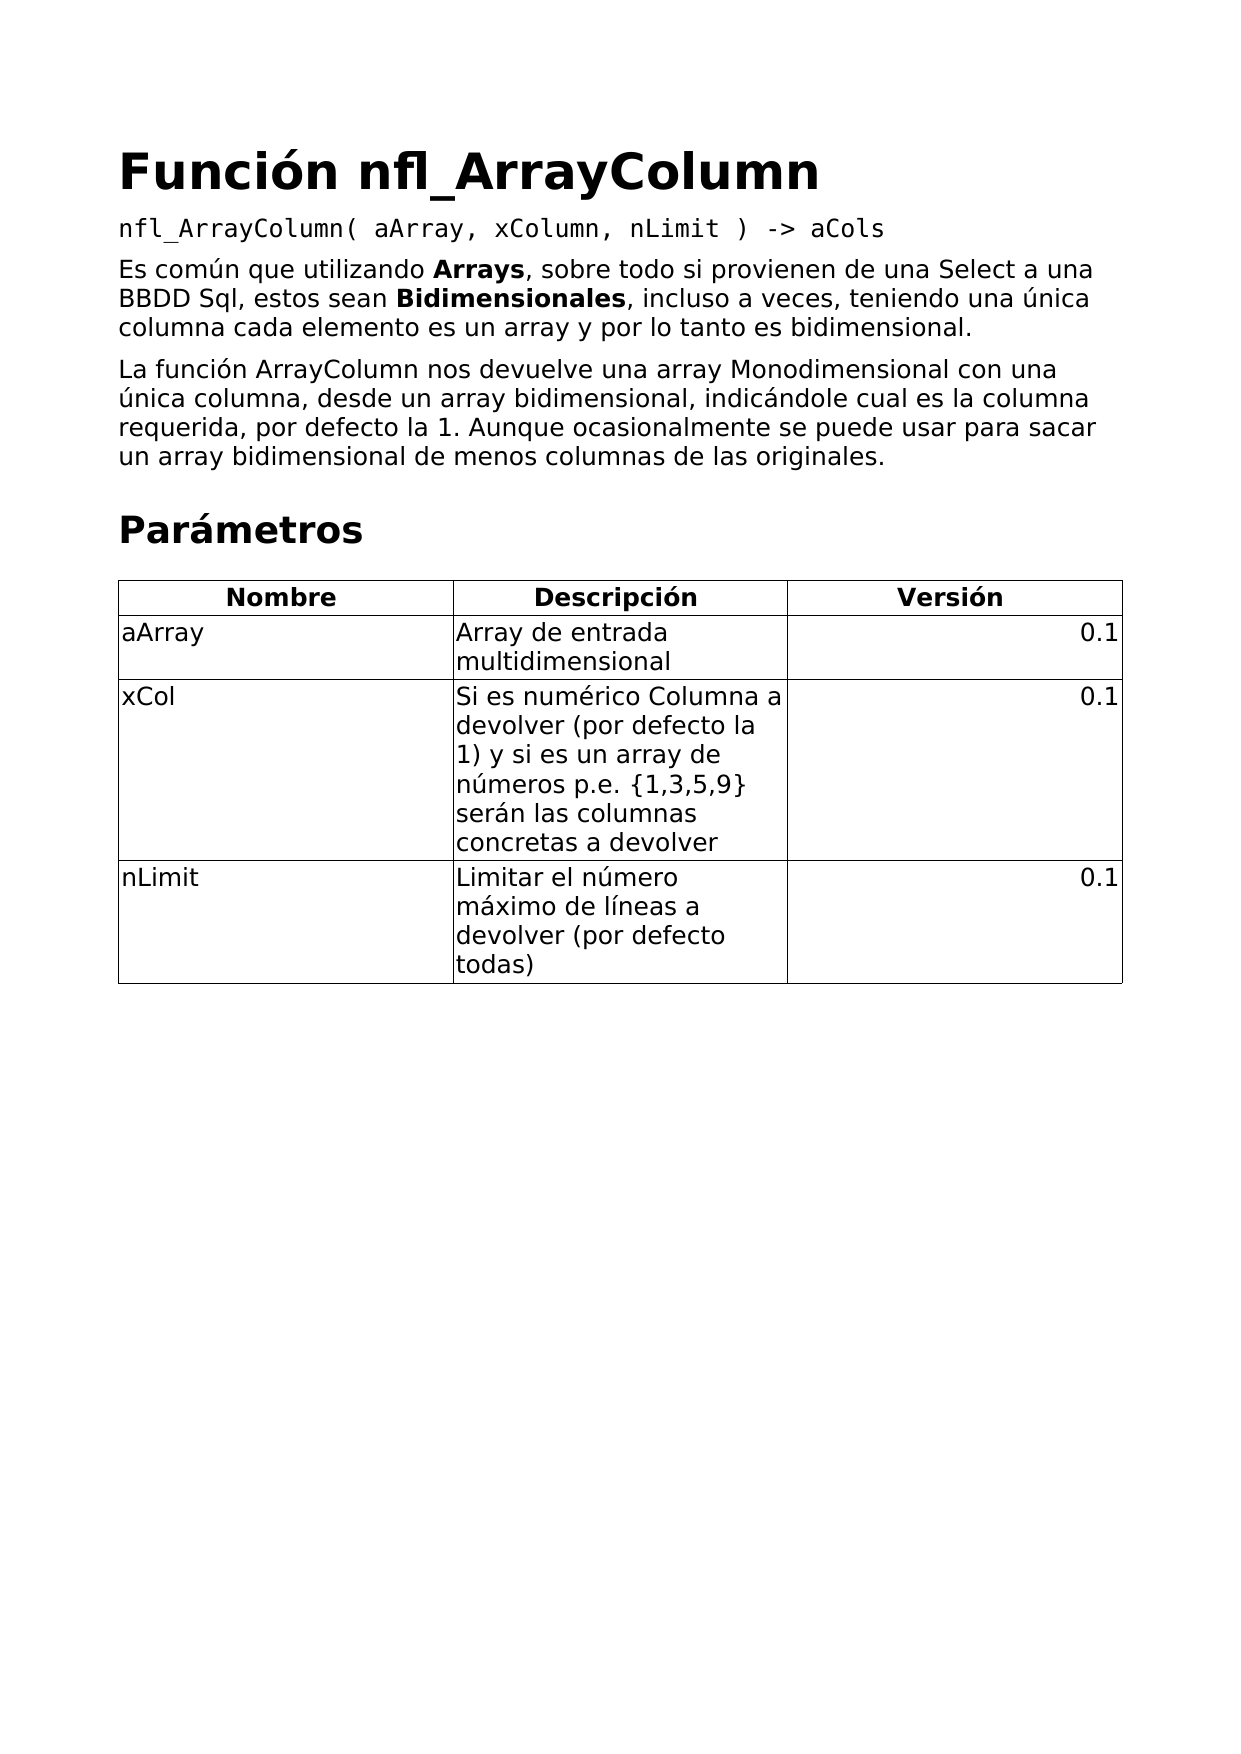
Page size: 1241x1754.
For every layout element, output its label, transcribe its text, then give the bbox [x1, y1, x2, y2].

subtitle Parámetros [118, 509, 1122, 553]
table_cell Si es numérico Columna a devolver (por defecto la 1) y si es un array de números p.e. {1,3,5,9} serán las columnas concretas a devolver [454, 680, 787, 860]
table_cell 0.1 [788, 616, 1122, 679]
table_cell Array de entrada multidimensional [454, 616, 787, 679]
table_header Descripción [454, 581, 787, 615]
table_cell 0.1 [788, 861, 1122, 983]
table_cell aArray [119, 616, 453, 679]
text nfl_ArrayColumn( aArray, xColumn, nLimit ) -> aCols [118, 214, 1122, 243]
text La función ArrayColumn nos devuelve una array Monodimensional con una única columna, desde un array bidimensional, indicándole cual es la columna requerida, por defecto la 1. Aunque ocasionalmente se puede usar para sacar un array bidimensional de menos columnas de las originales. [118, 355, 1122, 471]
table_cell nLimit [119, 861, 453, 983]
subtitle Función nfl_ArrayColumn [118, 143, 1122, 201]
table_header Nombre [119, 581, 453, 615]
table_cell xCol [119, 680, 453, 860]
text Es común que utilizando Arrays, sobre todo si provienen de una Select a una BBDD Sql, estos sean Bidimensionales, incluso a veces, teniendo una única columna cada elemento es un array y por lo tanto es bidimensional. [118, 255, 1122, 342]
table_cell Limitar el número máximo de líneas a devolver (por defecto todas) [454, 861, 787, 983]
table_header Versión [788, 581, 1122, 615]
table_cell 0.1 [788, 680, 1122, 860]
